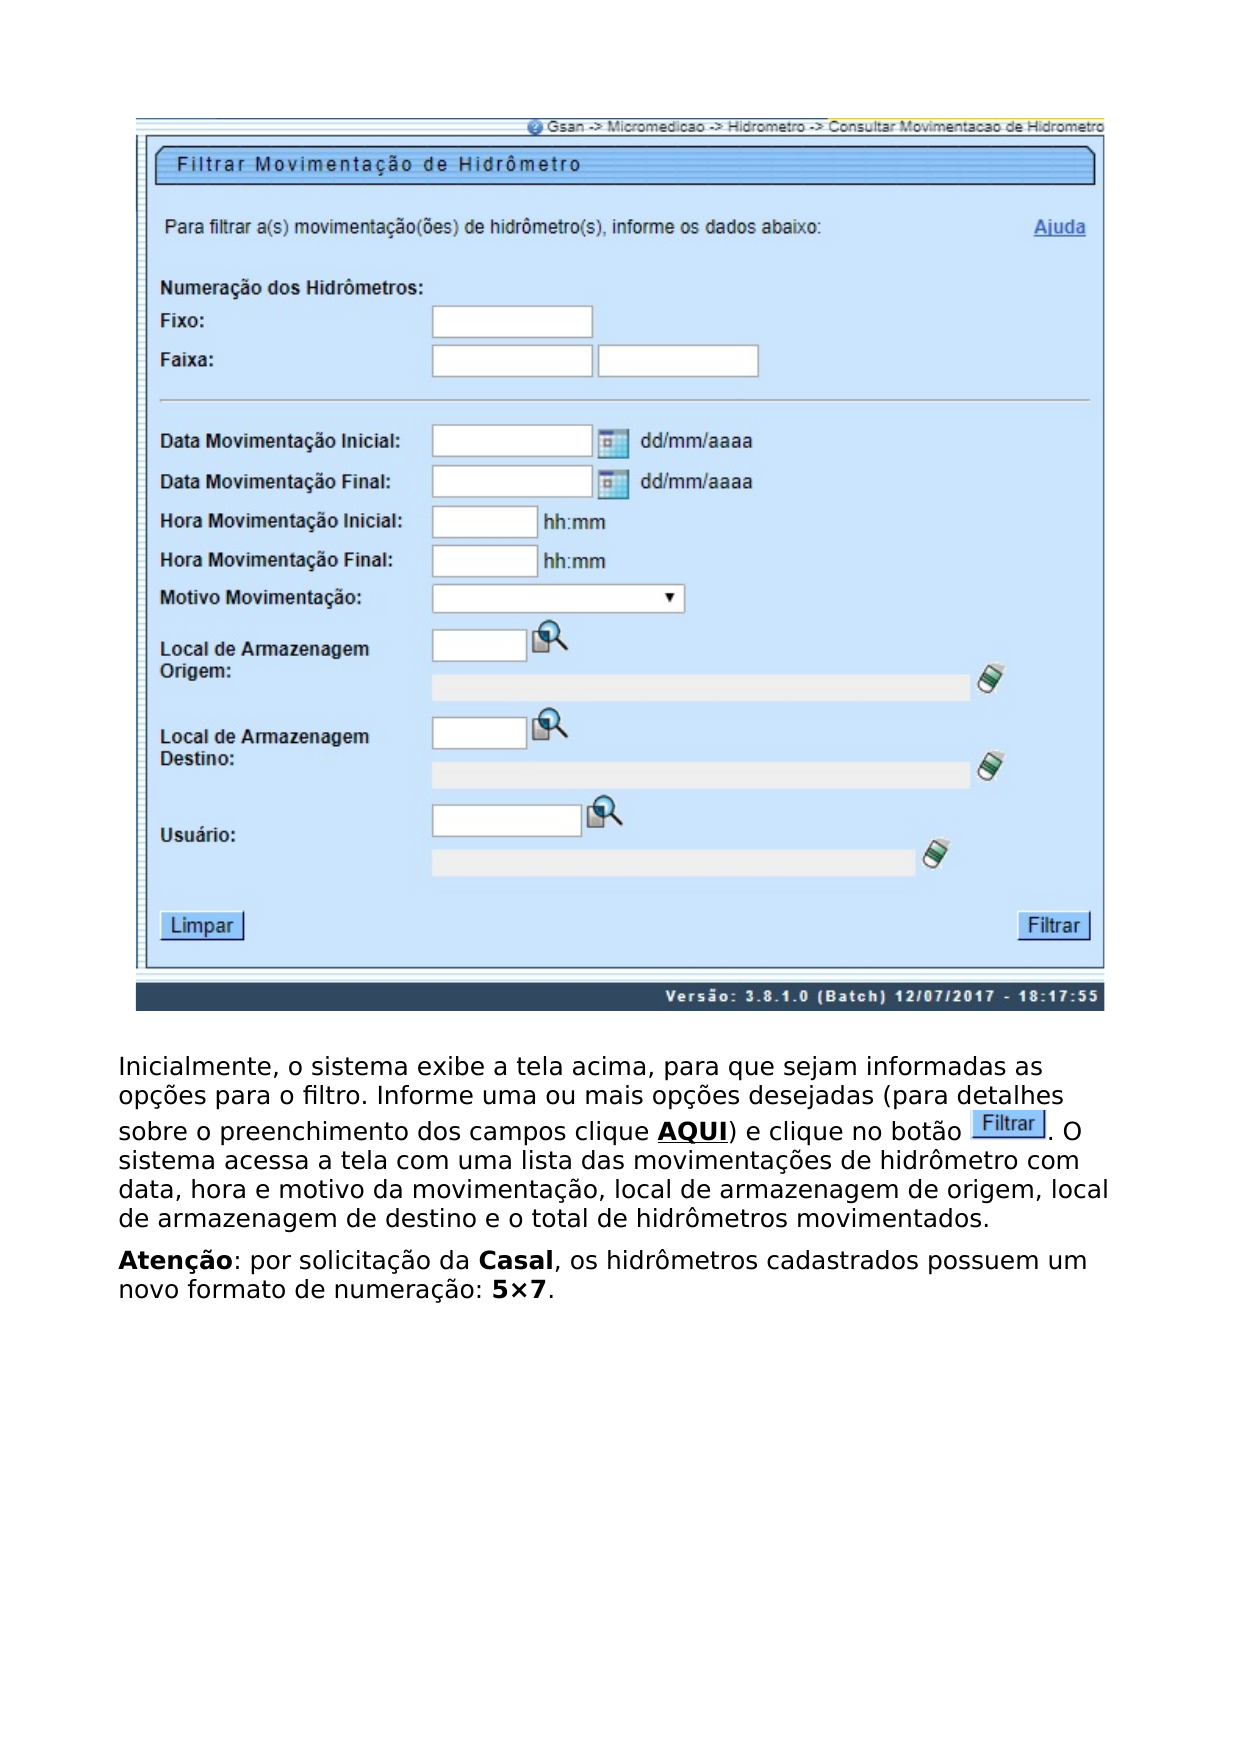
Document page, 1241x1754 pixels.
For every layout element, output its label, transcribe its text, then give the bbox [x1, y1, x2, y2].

picture [135, 118, 1105, 1011]
text Inicialmente, o sistema exibe a tela acima, para que sejam informadas as opções para o filtro. Informe uma ou mais opções desejadas (para detalhes sobre o preenchimento dos campos clique AQUI) e clique no botão . O sistema acessa a tela com uma lista das movimentações de hidrômetro com data, hora e motivo da movimentação, local de armazenagem de origem, local de armazenagem de destino e o total de hidrômetros movimentados. [118, 1052, 1122, 1233]
picture [970, 1110, 1047, 1140]
text Atenção: por solicitação da Casal, os hidrômetros cadastrados possuem um novo formato de numeração: 5×7. [118, 1246, 1122, 1304]
